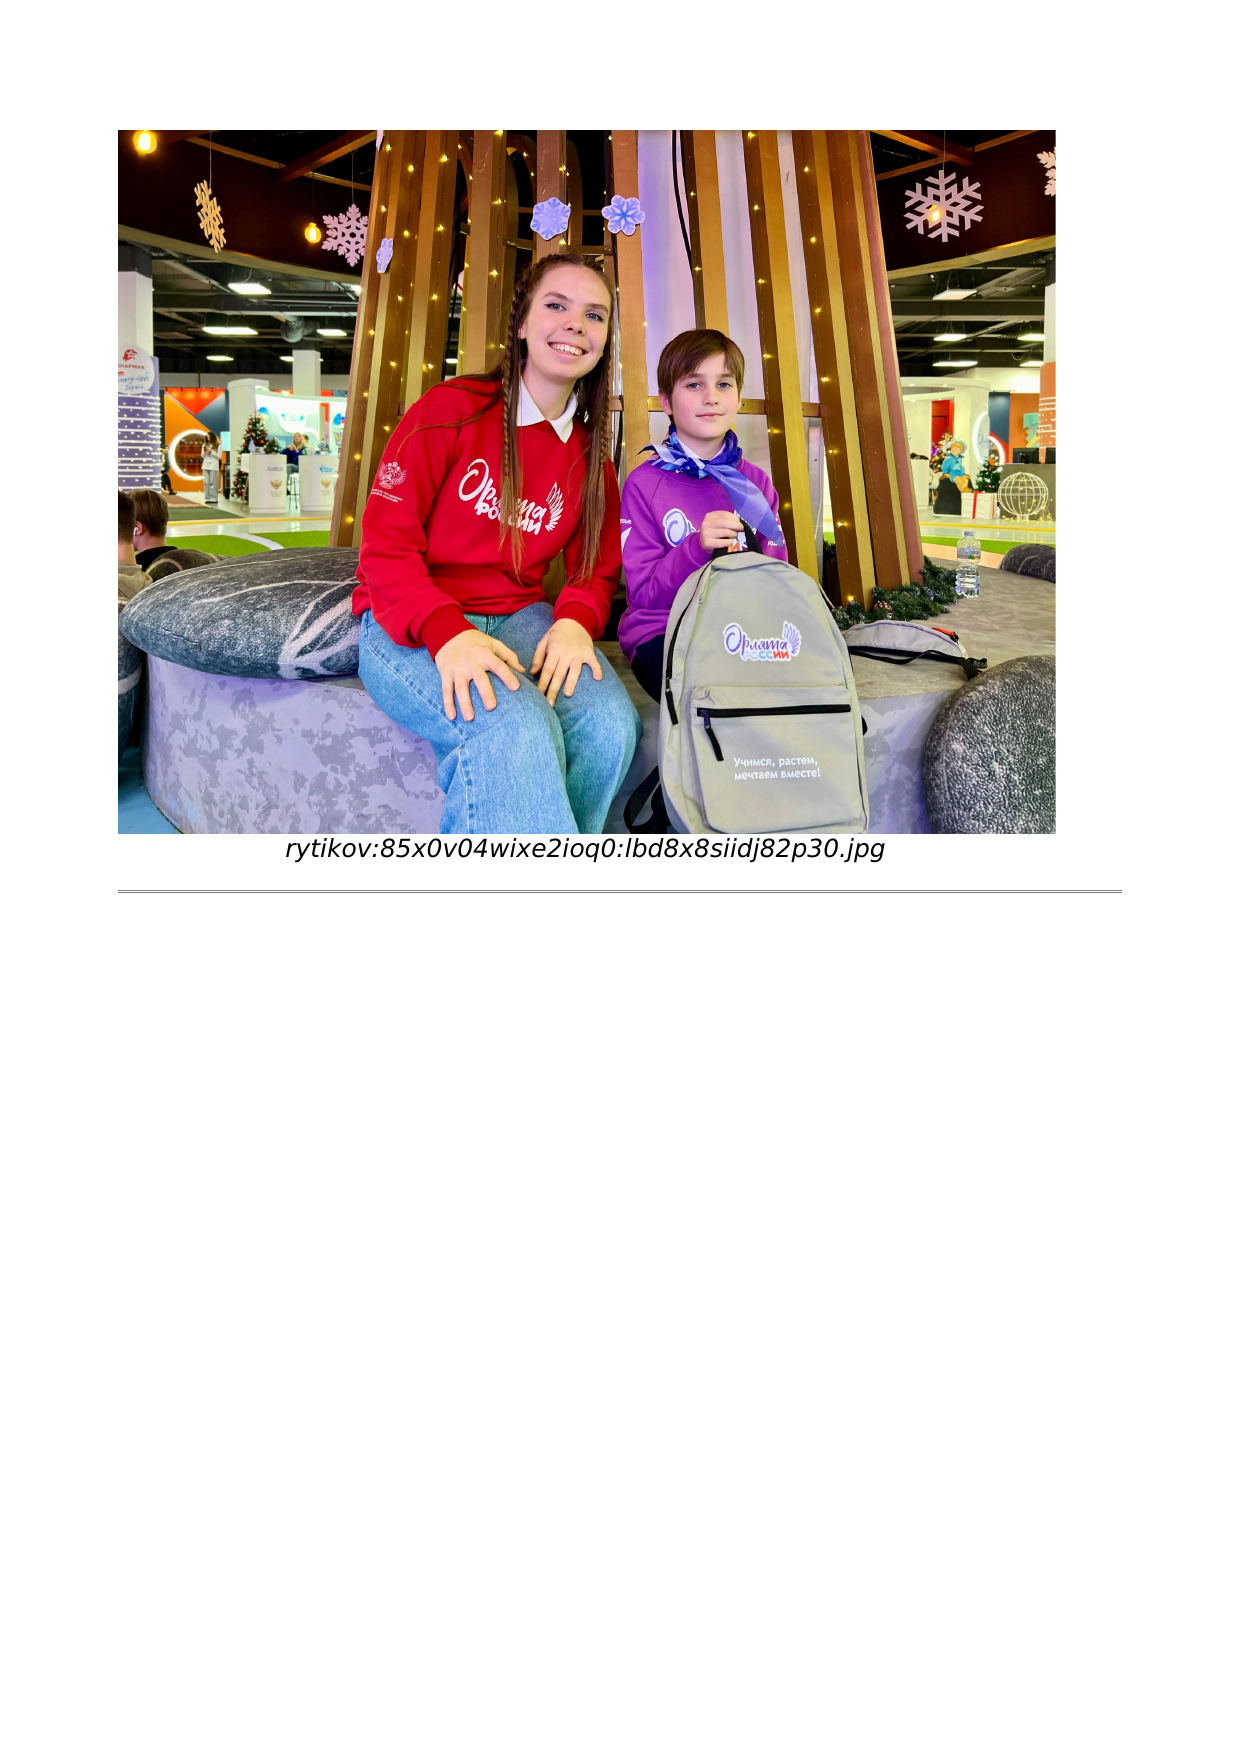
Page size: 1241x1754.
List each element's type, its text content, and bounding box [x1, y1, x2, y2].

text rytikov:85x0v04wixe2ioq0:lbd8x8siidj82p30.jpg [118, 834, 1056, 863]
picture [118, 130, 1056, 834]
